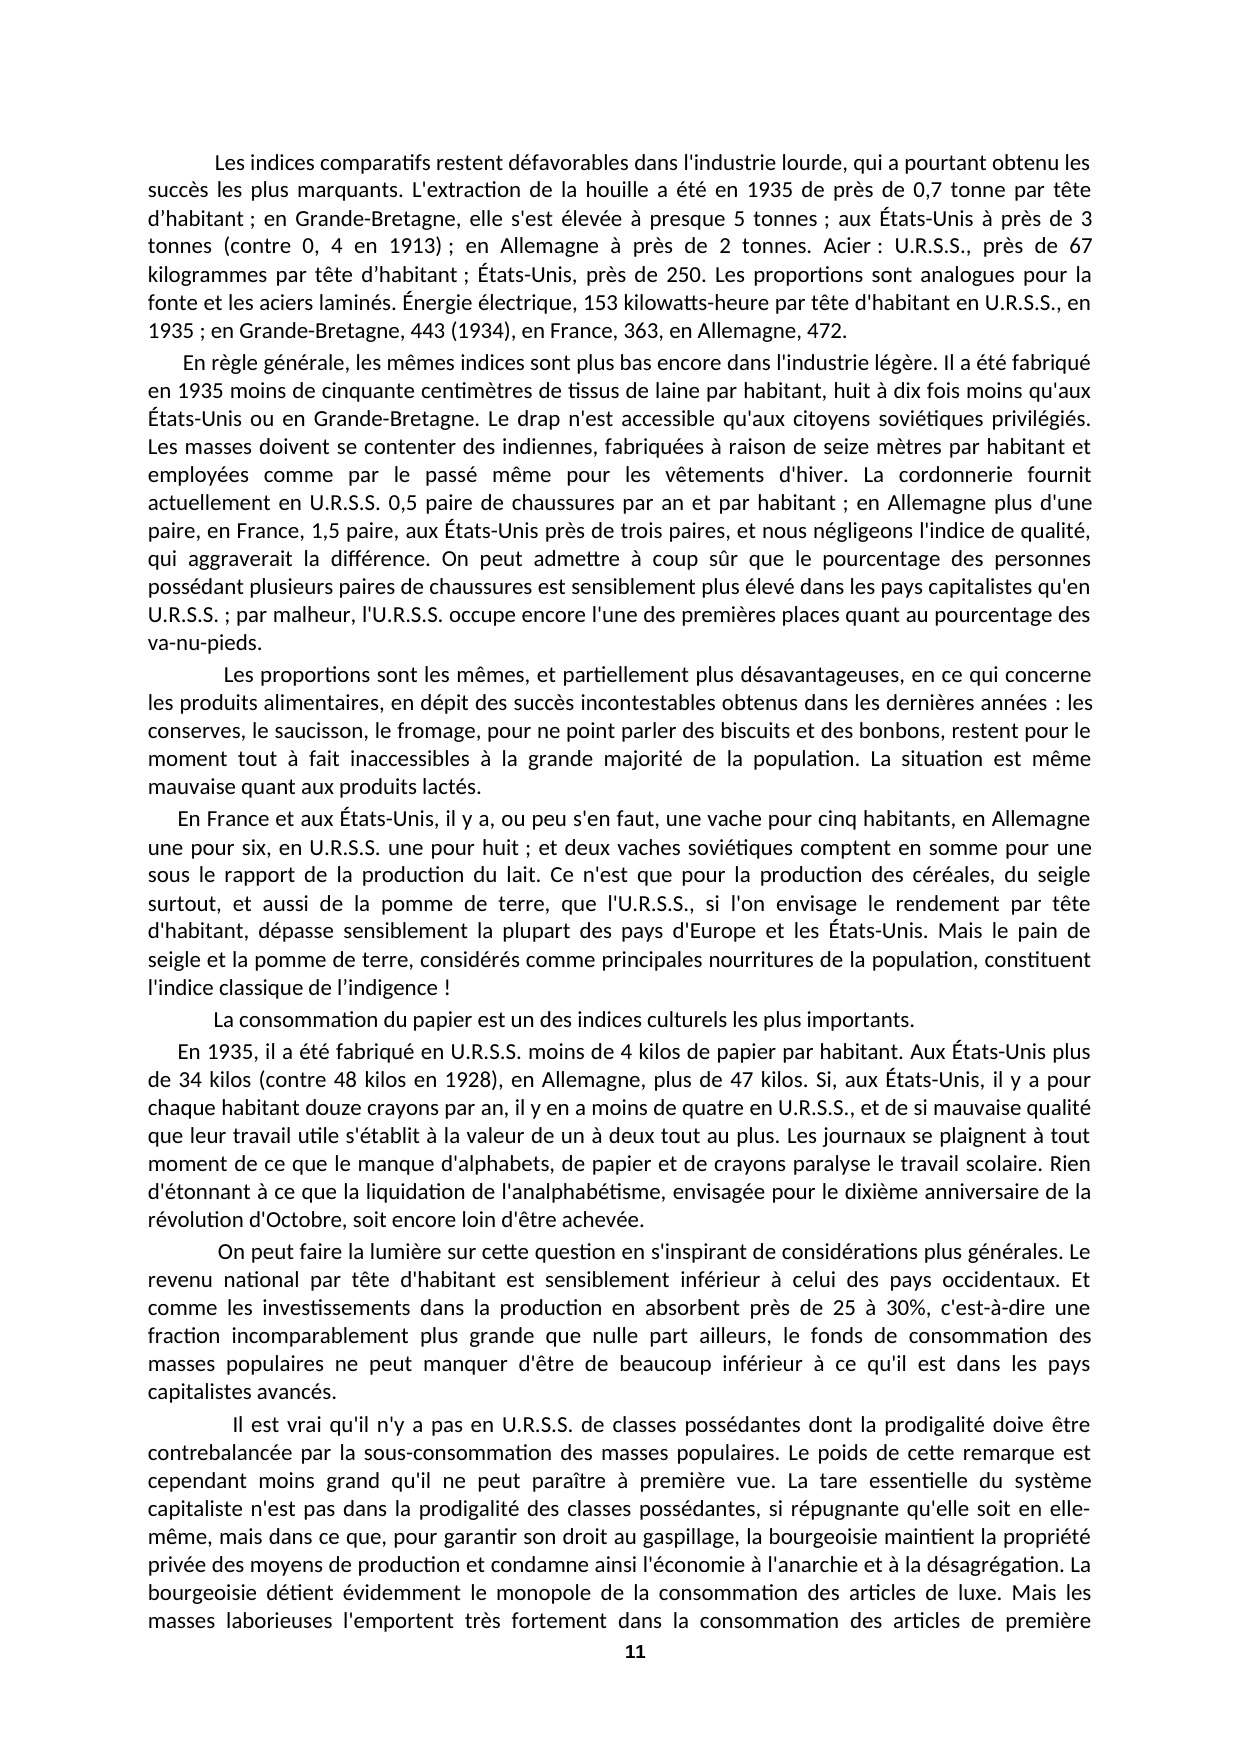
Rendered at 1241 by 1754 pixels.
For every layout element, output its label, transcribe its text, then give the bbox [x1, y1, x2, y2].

text Il est vrai qu'il n'y a pas en U.R.S.S. de classes possédantes dont la prodigalité doive être contrebalancée par la sous-consommation des masses populaires. Le poids de cette remarque est cependant moins grand qu'il ne peut paraître à première vue. La tare essentielle du système capitaliste n'est pas dans la prodigalité des classes possédantes, si répugnante qu'elle soit en elle-même, mais dans ce que, pour garantir son droit au gaspillage, la bourgeoisie maintient la propriété privée des moyens de production et condamne ainsi l'économie à l'anarchie et à la désagrégation. La bourgeoisie détient évidemment le monopole de la consommation des articles de luxe. Mais les masses laborieuses l'emportent très fortement dans la consommation des articles de première [148, 1410, 1093, 1634]
text En France et aux États-Unis, il y a, ou peu s'en faut, une vache pour cinq habitants, en Allemagne une pour six, en U.R.S.S. une pour huit ; et deux vaches soviétiques comptent en somme pour une sous le rapport de la production du lait. Ce n'est que pour la production des céréales, du seigle surtout, et aussi de la pomme de terre, que l'U.R.S.S., si l'on envisage le rendement par tête d'habitant, dépasse sensiblement la plupart des pays d'Europe et les États-Unis. Mais le pain de seigle et la pomme de terre, considérés comme principales nourritures de la population, constituent l'indice classique de l’indigence ! [148, 804, 1093, 1001]
text On peut faire la lumière sur cette question en s'inspirant de considérations plus générales. Le revenu national par tête d'habitant est sensiblement inférieur à celui des pays occidentaux. Et comme les investissements dans la production en absorbent près de 25 à 30%, c'est-à-dire une fraction incomparablement plus grande que nulle part ailleurs, le fonds de consommation des masses populaires ne peut manquer d'être de beaucoup inférieur à ce qu'il est dans les pays capitalistes avancés. [148, 1237, 1093, 1406]
text En 1935, il a été fabriqué en U.R.S.S. moins de 4 kilos de papier par habitant. Aux États-Unis plus de 34 kilos (contre 48 kilos en 1928), en Allemagne, plus de 47 kilos. Si, aux États-Unis, il y a pour chaque habitant douze crayons par an, il y en a moins de quatre en U.R.S.S., et de si mauvaise qualité que leur travail utile s'établit à la valeur de un à deux tout au plus. Les journaux se plaignent à tout moment de ce que le manque d'alphabets, de papier et de crayons paralyse le travail scolaire. Rien d'étonnant à ce que la liquidation de l'analphabétisme, envisagée pour le dixième anniversaire de la révolution d'Octobre, soit encore loin d'être achevée. [148, 1037, 1093, 1233]
text La consommation du papier est un des indices culturels les plus importants. [148, 1005, 1093, 1033]
text Les indices comparatifs restent défavorables dans l'industrie lourde, qui a pourtant obtenu les succès les plus marquants. L'extraction de la houille a été en 1935 de près de 0,7 tonne par tête d’habitant ; en Grande-Bretagne, elle s'est élevée à presque 5 tonnes ; aux États-Unis à près de 3 tonnes (contre 0, 4 en 1913) ; en Allemagne à près de 2 tonnes. Acier : U.R.S.S., près de 67 kilogrammes par tête d’habitant ; États-Unis, près de 250. Les proportions sont analogues pour la fonte et les aciers laminés. Énergie électrique, 153 kilowatts-heure par tête d'habitant en U.R.S.S., en 1935 ; en Grande-Bretagne, 443 (1934), en France, 363, en Allemagne, 472. [148, 148, 1093, 344]
text Les proportions sont les mêmes, et partiellement plus désavantageuses, en ce qui concerne les produits alimentaires, en dépit des succès incontestables obtenus dans les dernières années : les conserves, le saucisson, le fromage, pour ne point parler des biscuits et des bonbons, restent pour le moment tout à fait inaccessibles à la grande majorité de la population. La situation est même mauvaise quant aux produits lactés. [148, 660, 1093, 800]
text En règle générale, les mêmes indices sont plus bas encore dans l'industrie légère. Il a été fabriqué en 1935 moins de cinquante centimètres de tissus de laine par habitant, huit à dix fois moins qu'aux États-Unis ou en Grande-Bretagne. Le drap n'est accessible qu'aux citoyens soviétiques privilégiés. Les masses doivent se contenter des indiennes, fabriquées à raison de seize mètres par habitant et employées comme par le passé même pour les vêtements d'hiver. La cordonnerie fournit actuellement en U.R.S.S. 0,5 paire de chaussures par an et par habitant ; en Allemagne plus d'une paire, en France, 1,5 paire, aux États-Unis près de trois paires, et nous négligeons l'indice de qualité, qui aggraverait la différence. On peut admettre à coup sûr que le pourcentage des personnes possédant plusieurs paires de chaussures est sensiblement plus élevé dans les pays capitalistes qu'en U.R.S.S. ; par malheur, l'U.R.S.S. occupe encore l'une des premières places quant au pourcentage des va-nu-pieds. [148, 348, 1093, 656]
